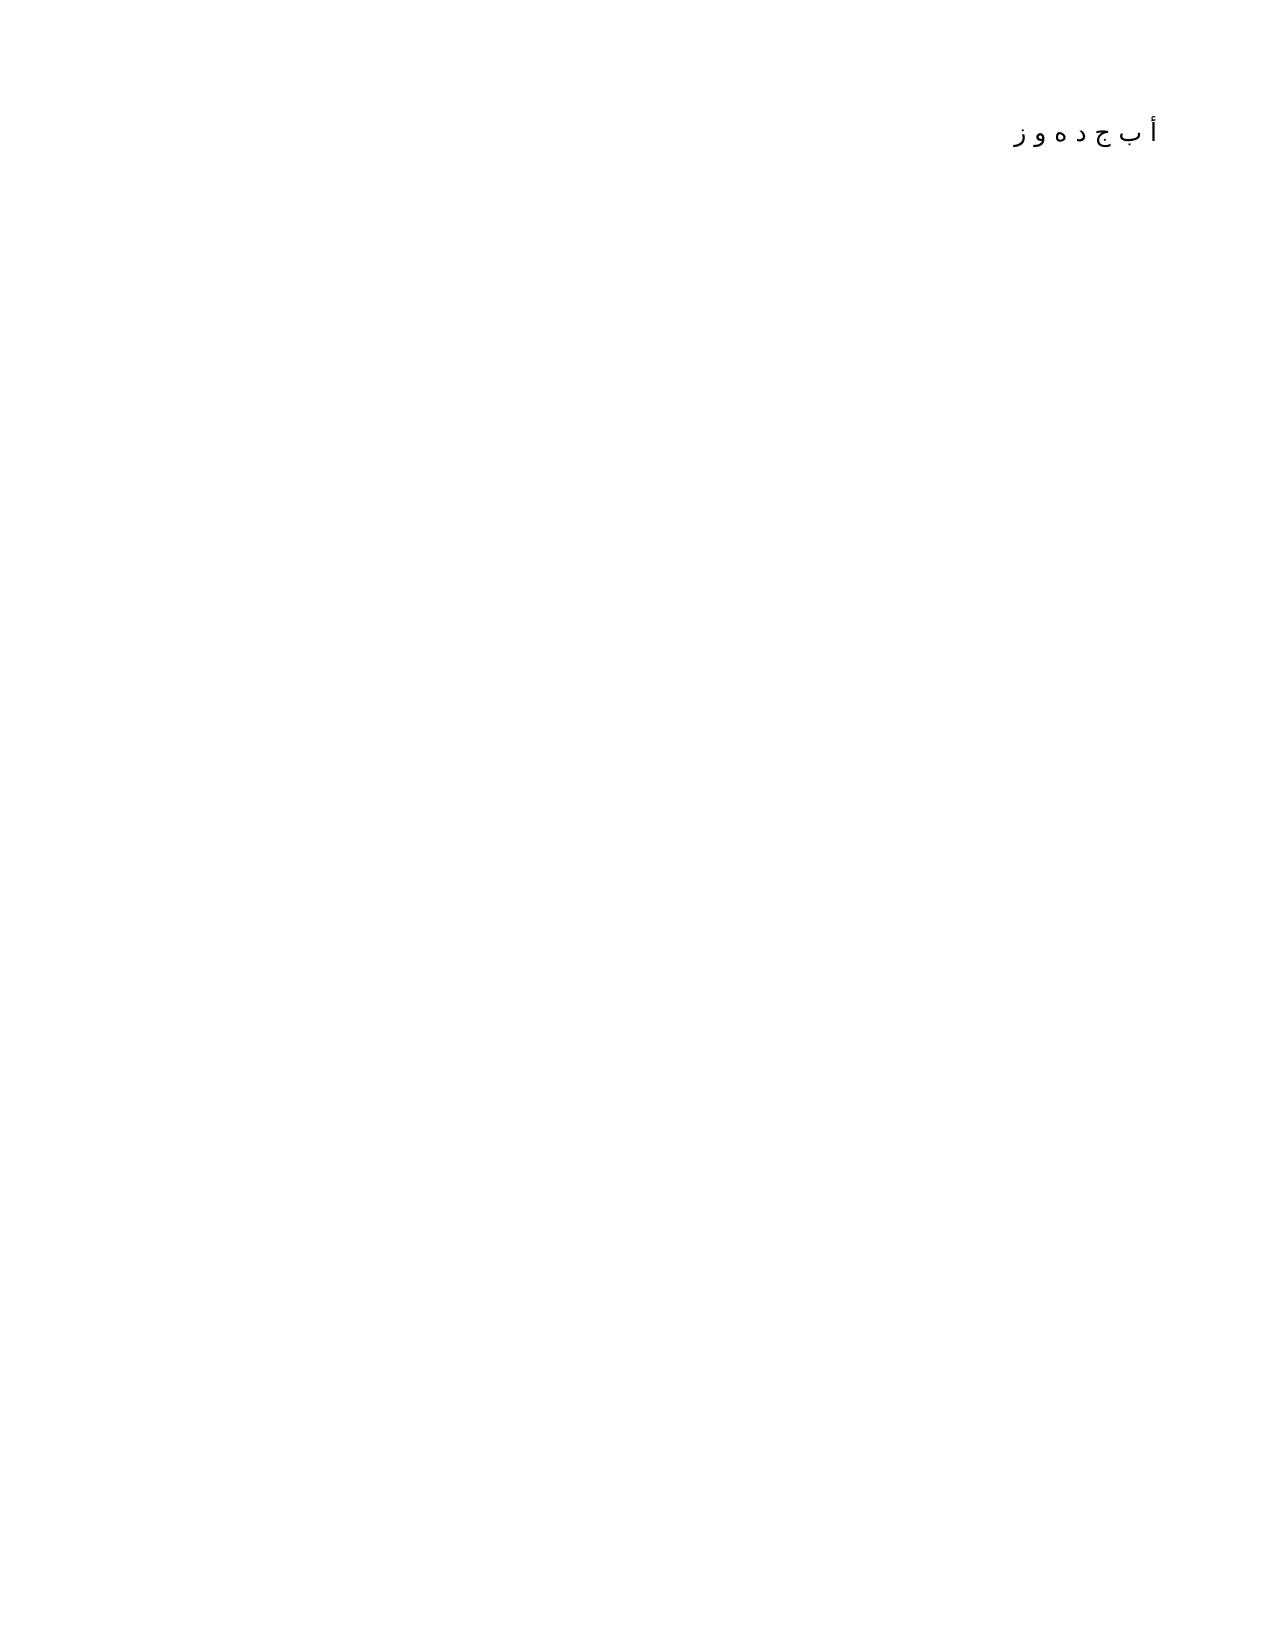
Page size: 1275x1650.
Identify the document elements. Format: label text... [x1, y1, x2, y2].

text أ ب ج د ه و ز [118, 118, 1157, 147]
